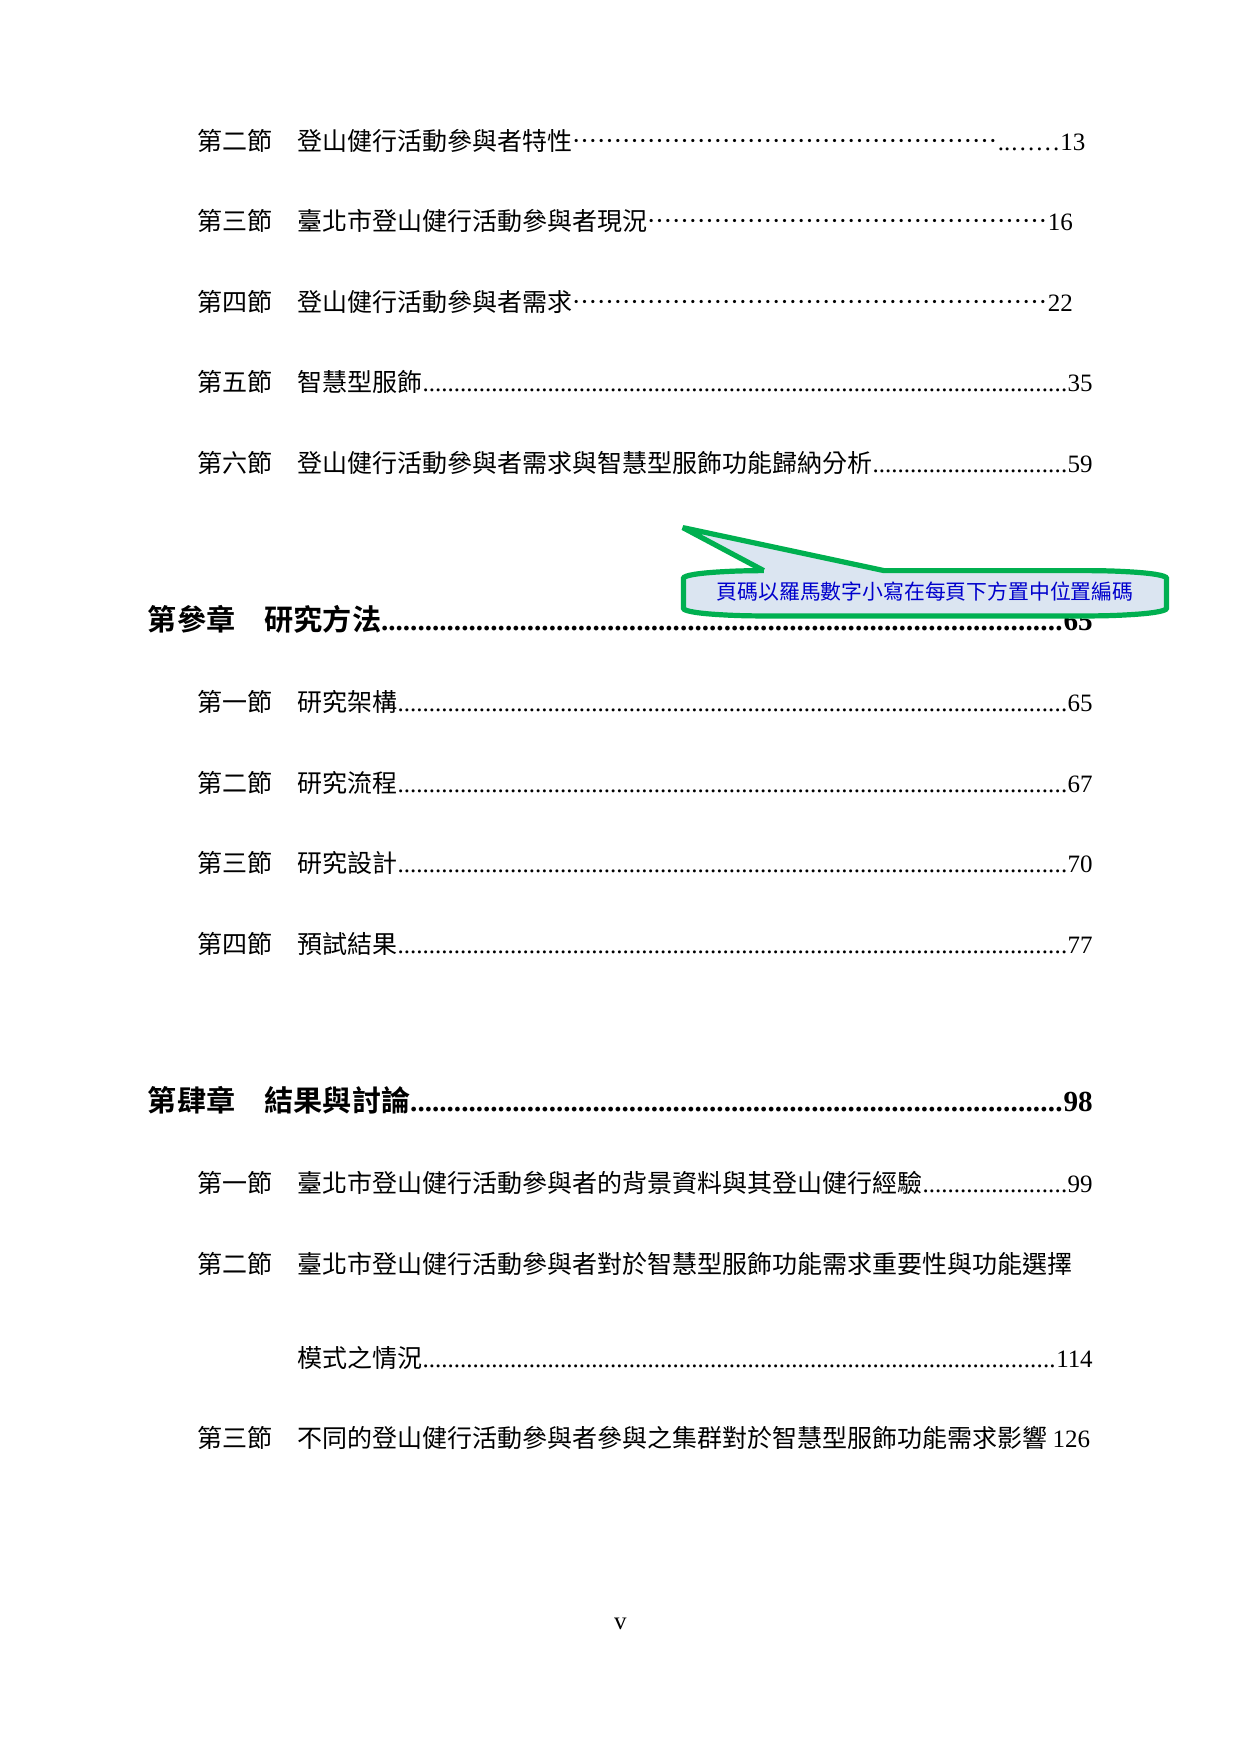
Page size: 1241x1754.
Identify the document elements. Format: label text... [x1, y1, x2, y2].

text 第三節 臺北市登山健行活動參與者現況…………………………………………16 [198, 178, 1092, 241]
text 第肆章 結果與討論 98 [148, 1057, 1092, 1119]
text 第一節 臺北市登山健行活動參與者的背景資料與其登山健行經驗 99 [198, 1140, 1092, 1203]
text 第二節 研究流程 67 [198, 740, 1092, 802]
text 第三節 研究設計 70 [198, 820, 1092, 883]
text 第六節 登山健行活動參與者需求與智慧型服飾功能歸納分析 59 [198, 420, 1092, 482]
text 第三節 不同的登山健行活動參與者參與之集群對於智慧型服飾功能需求影響 126 [198, 1395, 1092, 1458]
text 第五節 智慧型服飾 35 [198, 339, 1092, 402]
text 第二節 臺北市登山健行活動參與者對於智慧型服飾功能需求重要性與功能選擇模式之情況 114 [198, 1221, 1092, 1377]
text 第參章 研究方法 65 [148, 576, 1092, 638]
text 第一節 研究架構 65 [198, 659, 1092, 722]
text 第四節 預試結果 77 [198, 901, 1092, 963]
text 第四節 登山健行活動參與者需求…………………………………………………22 [198, 259, 1092, 321]
text 第二節 登山健行活動參與者特性……………………………………………..……13 [198, 97, 1092, 160]
